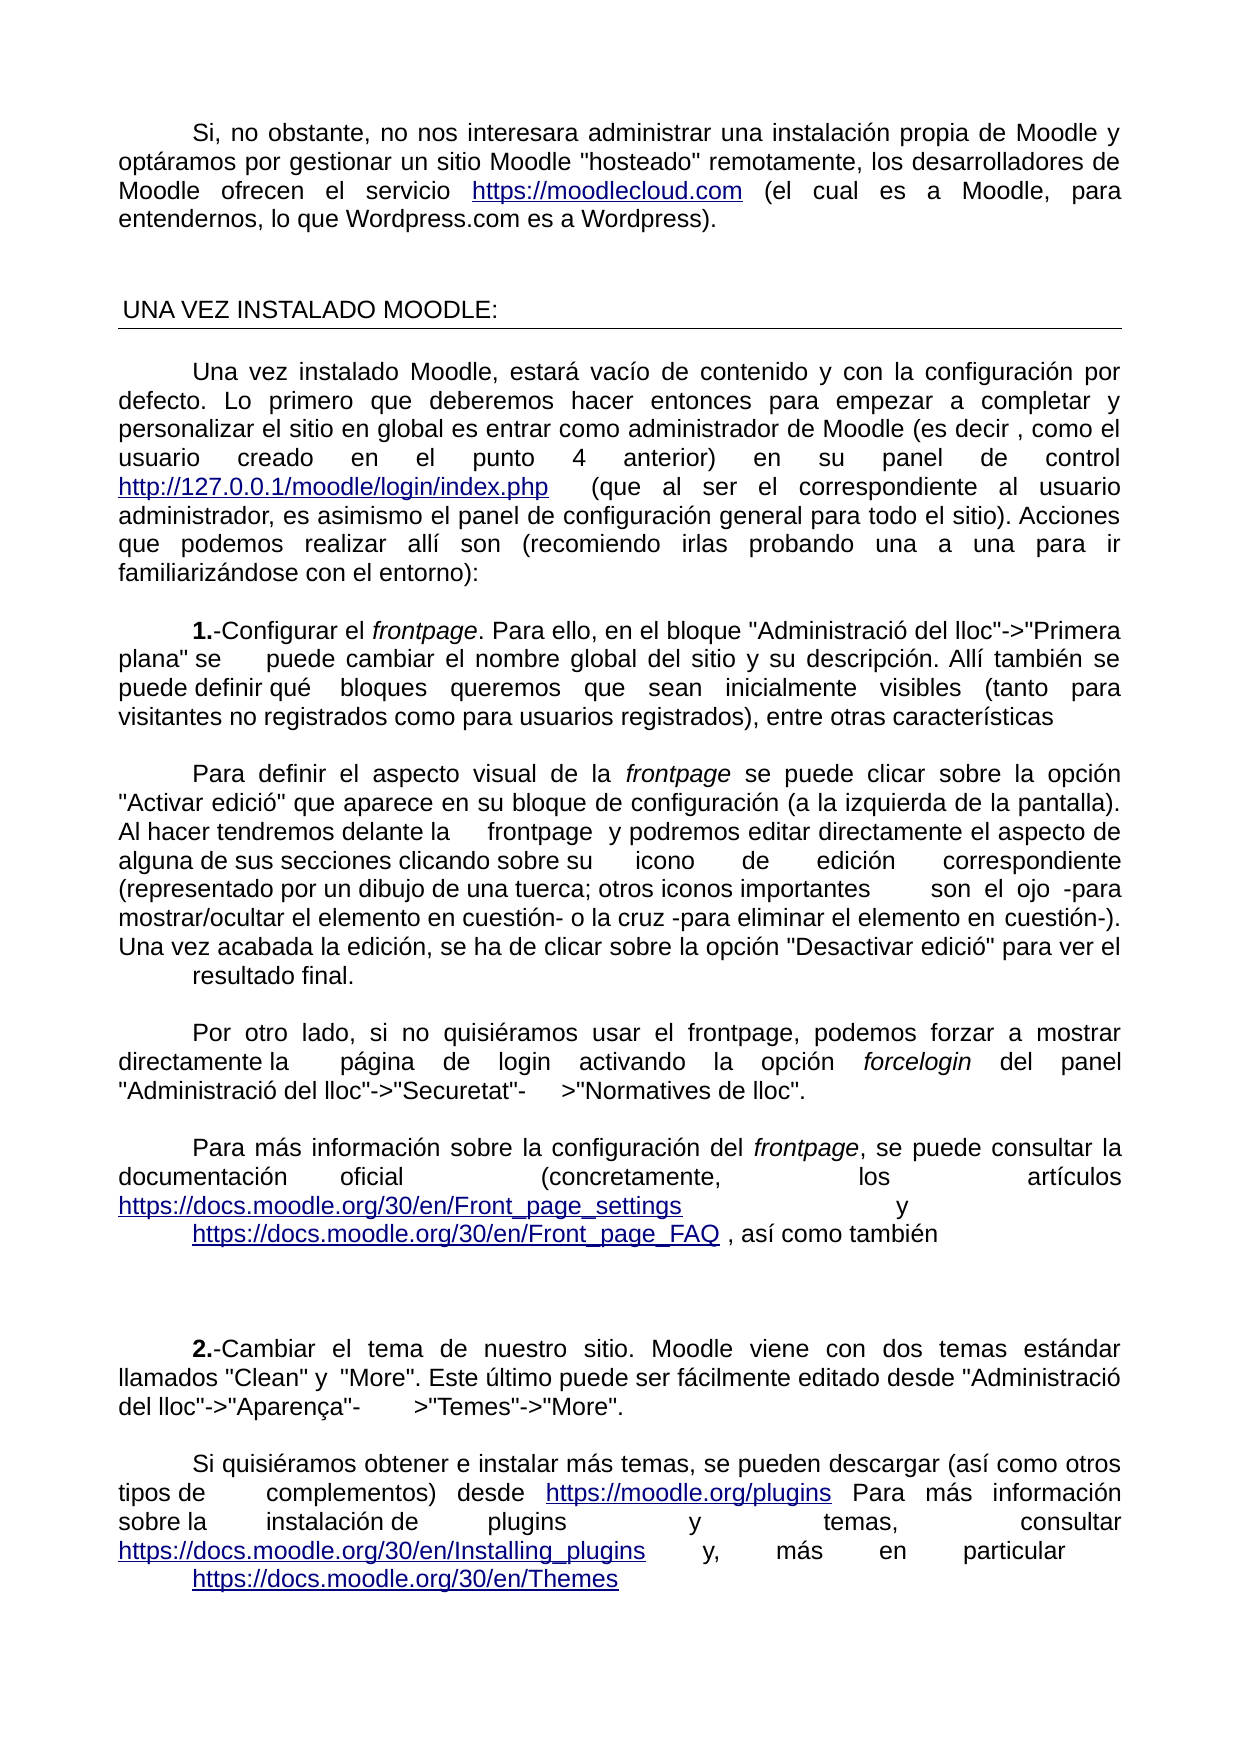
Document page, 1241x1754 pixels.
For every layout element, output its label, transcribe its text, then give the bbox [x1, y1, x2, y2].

text 1.-Configurar el frontpage. Para ello, en el bloque "Administració del lloc"->"Primera plana" se puede cambiar el nombre global del sitio y su descripción. Allí también se puede definir qué bloques queremos que sean inicialmente visibles (tanto para visitantes no registrados como para usuarios registrados), entre otras características [118, 616, 1122, 731]
text 2.-Cambiar el tema de nuestro sitio. Moodle viene con dos temas estándar llamados "Clean" y "More". Este último puede ser fácilmente editado desde "Administració del lloc"->"Aparença"- >"Temes"->"More". [118, 1334, 1122, 1421]
text Para definir el aspecto visual de la frontpage se puede clicar sobre la opción "Activar edició" que aparece en su bloque de configuración (a la izquierda de la pantalla). Al hacer tendremos delante la frontpage y podremos editar directamente el aspecto de alguna de sus secciones clicando sobre su icono de edición correspondiente (representado por un dibujo de una tuerca; otros iconos importantes son el ojo -para mostrar/ocultar el elemento en cuestión- o la cruz -para eliminar el elemento en cuestión-). Una vez acabada la edición, se ha de clicar sobre la opción "Desactivar edició" para ver el resultado final. [118, 759, 1122, 989]
text UNA VEZ INSTALADO MOODLE: [118, 291, 1122, 328]
text Por otro lado, si no quisiéramos usar el frontpage, podemos forzar a mostrar directamente la página de login activando la opción forcelogin del panel "Administració del lloc"->"Securetat"- >"Normatives de lloc". [118, 1018, 1122, 1104]
text Para más información sobre la configuración del frontpage, se puede consultar la documentación oficial (concretamente, los artículos https://docs.moodle.org/30/en/Front_page_settings y https://docs.moodle.org/30/en/Front_page_FAQ , así como también [118, 1133, 1122, 1248]
text Si quisiéramos obtener e instalar más temas, se pueden descargar (así como otros tipos de complementos) desde https://moodle.org/plugins Para más información sobre la instalación de plugins y temas, consultar https://docs.moodle.org/30/en/Installing_plugins y, más en particular https://docs.moodle.org/30/en/Themes [118, 1449, 1122, 1593]
text Una vez instalado Moodle, estará vacío de contenido y con la configuración por defecto. Lo primero que deberemos hacer entonces para empezar a completar y personalizar el sitio en global es entrar como administrador de Moodle (es decir , como el usuario creado en el punto 4 anterior) en su panel de control http://127.0.0.1/moodle/login/index.php (que al ser el correspondiente al usuario administrador, es asimismo el panel de configuración general para todo el sitio). Acciones que podemos realizar allí son (recomiendo irlas probando una a una para ir familiarizándose con el entorno): [118, 357, 1122, 587]
text Si, no obstante, no nos interesara administrar una instalación propia de Moodle y optáramos por gestionar un sitio Moodle "hosteado" remotamente, los desarrolladores de Moodle ofrecen el servicio https://moodlecloud.com (el cual es a Moodle, para entendernos, lo que Wordpress.com es a Wordpress). [118, 118, 1122, 233]
